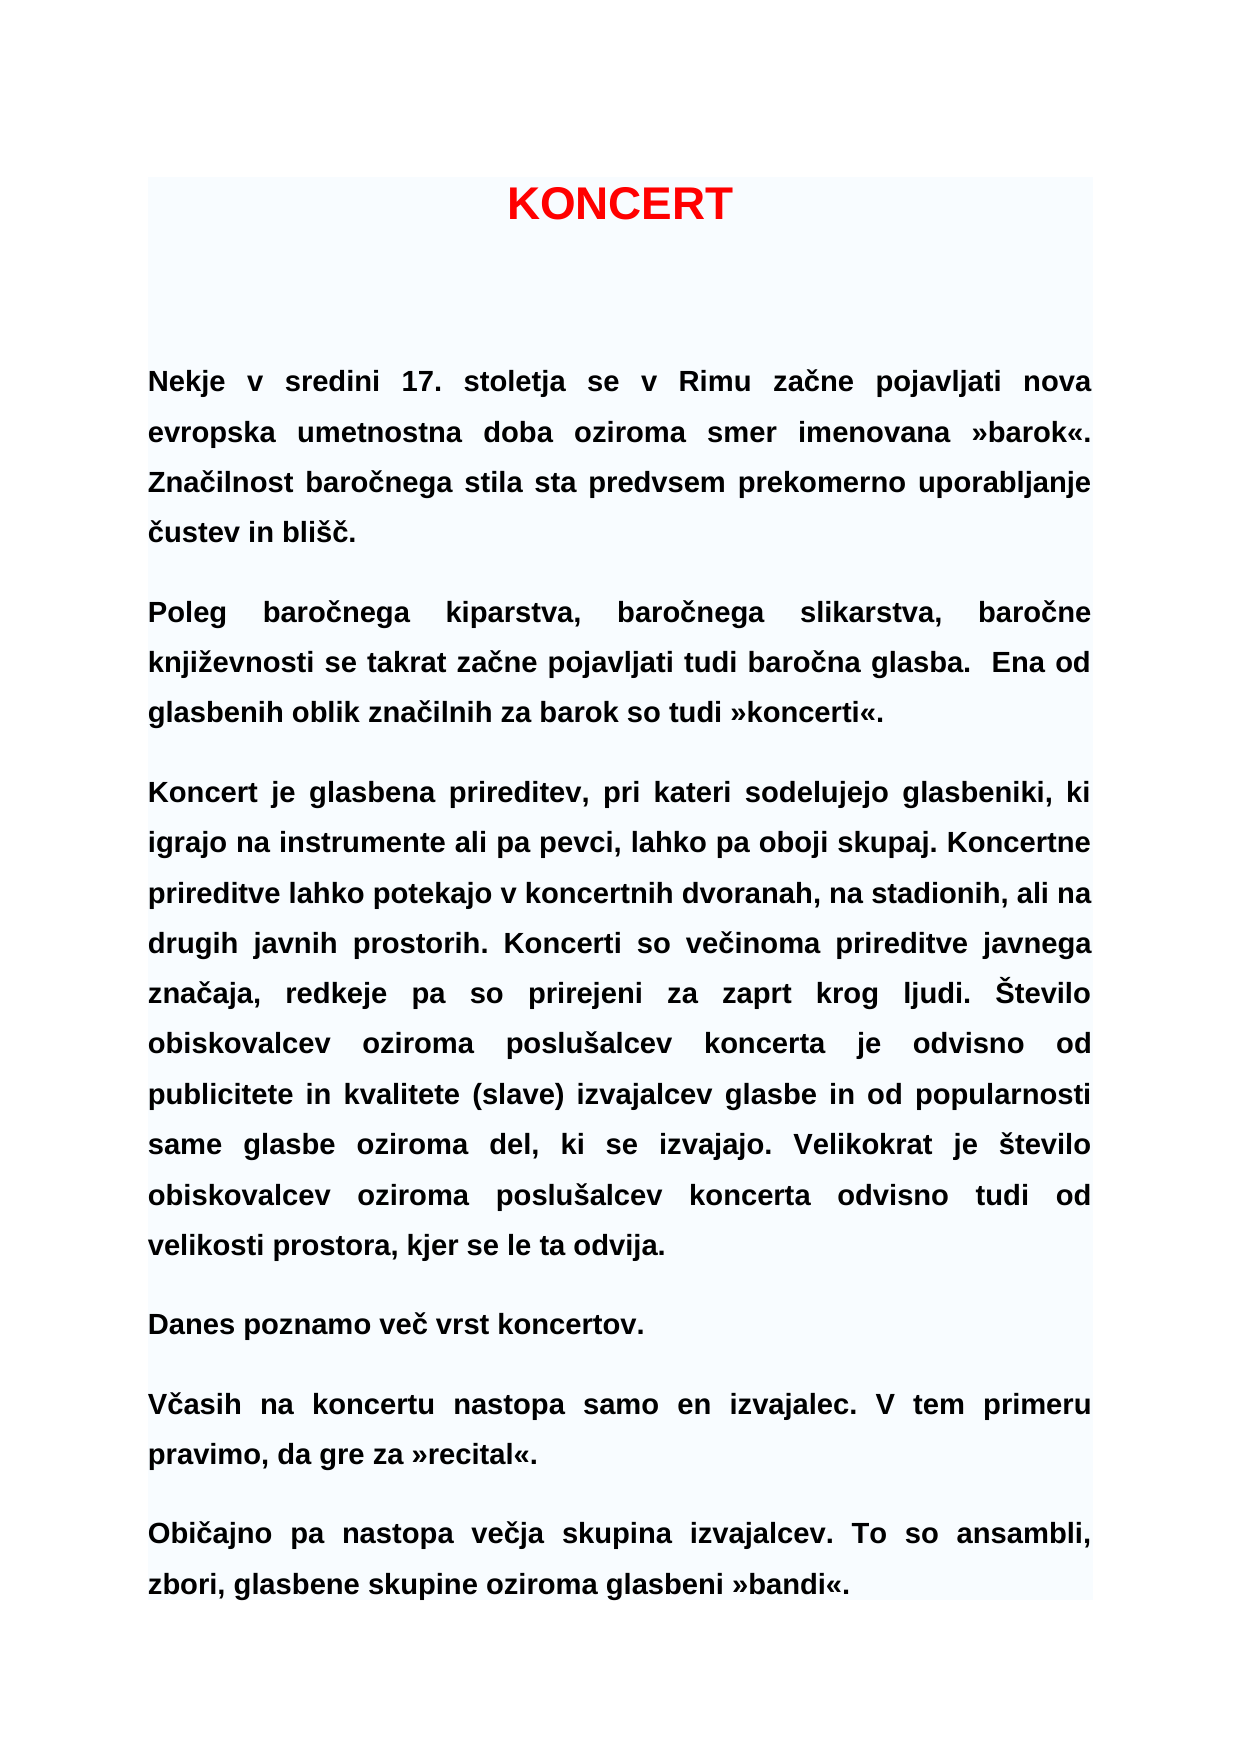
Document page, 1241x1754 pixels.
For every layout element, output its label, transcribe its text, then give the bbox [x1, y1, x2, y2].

text Včasih na koncertu nastopa samo en izvajalec. V tem primeru pravimo, da gre za »recital«. [148, 1387, 1093, 1471]
text KONCERT [148, 177, 1093, 229]
text Običajno pa nastopa večja skupina izvajalcev. To so ansambli, zbori, glasbene skupine oziroma glasbeni »bandi«. [148, 1517, 1093, 1600]
text Danes poznamo več vrst koncertov. [148, 1307, 1093, 1341]
text Poleg baročnega kiparstva, baročnega slikarstva, baročne književnosti se takrat začne pojavljati tudi baročna glasba. Ena od glasbenih oblik značilnih za barok so tudi »koncerti«. [148, 595, 1093, 729]
text Koncert je glasbena prireditev, pri kateri sodelujejo glasbeniki, ki igrajo na instrumente ali pa pevci, lahko pa oboji skupaj. Koncertne prireditve lahko potekajo v koncertnih dvoranah, na stadionih, ali na drugih javnih prostorih. Koncerti so večinoma prireditve javnega značaja, redkeje pa so prirejeni za zaprt krog ljudi. Število obiskovalcev oziroma poslušalcev koncerta je odvisno od publicitete in kvalitete (slave) izvajalcev glasbe in od popularnosti same glasbe oziroma del, ki se izvajajo. Velikokrat je število obiskovalcev oziroma poslušalcev koncerta odvisno tudi od velikosti prostora, kjer se le ta odvija. [148, 775, 1093, 1261]
text Nekje v sredini 17. stoletja se v Rimu začne pojavljati nova evropska umetnostna doba oziroma smer imenovana »barok«. Značilnost baročnega stila sta predvsem prekomerno uporabljanje čustev in blišč. [148, 364, 1093, 549]
